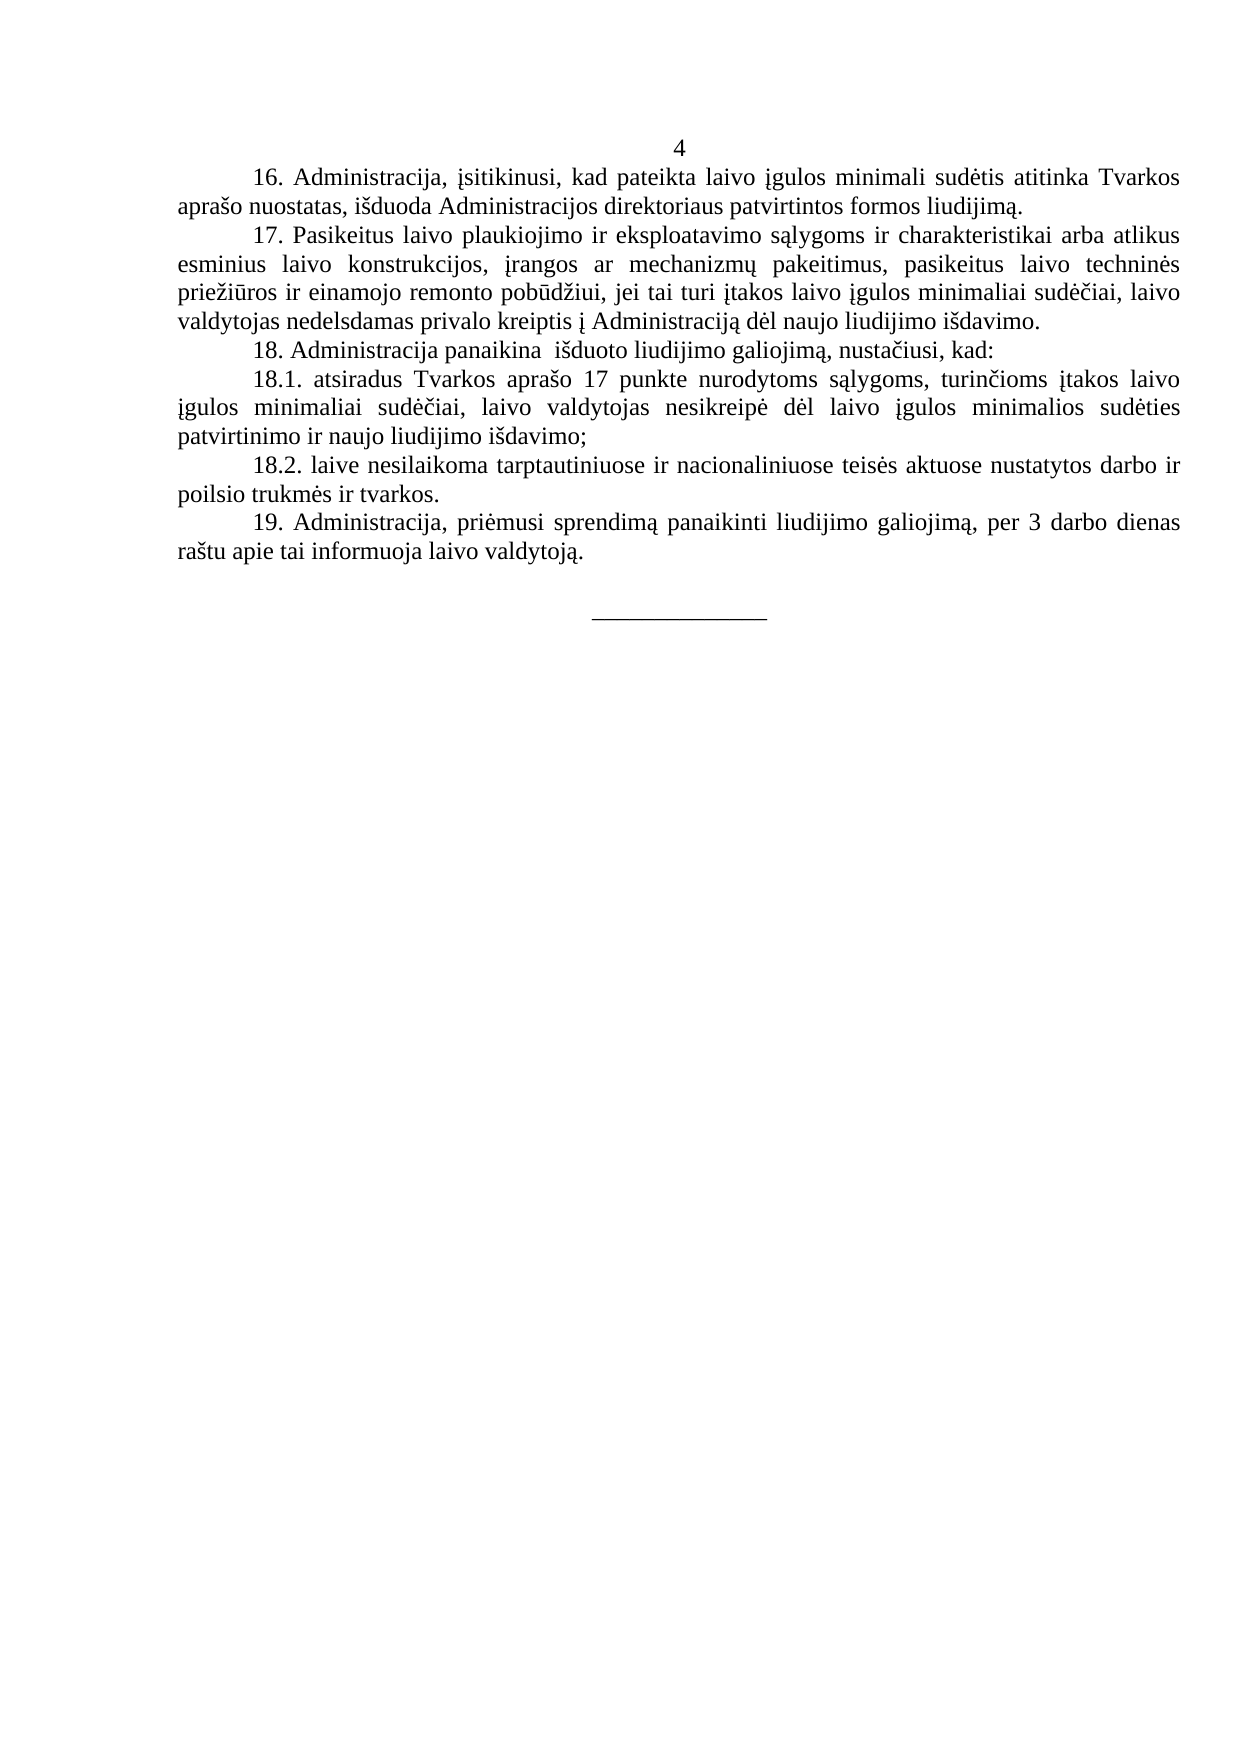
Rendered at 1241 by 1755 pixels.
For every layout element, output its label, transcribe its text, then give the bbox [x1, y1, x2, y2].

text ______________ [177, 594, 1181, 622]
text 17. Pasikeitus laivo plaukiojimo ir eksploatavimo sąlygoms ir charakteristikai arba atlikus esminius laivo konstrukcijos, įrangos ar mechanizmų pakeitimus, pasikeitus laivo techninės priežiūros ir einamojo remonto pobūdžiui, jei tai turi įtakos laivo įgulos minimaliai sudėčiai, laivo valdytojas nedelsdamas privalo kreiptis į Administraciją dėl naujo liudijimo išdavimo. [177, 220, 1181, 335]
text 18.2. laive nesilaikoma tarptautiniuose ir nacionaliniuose teisės aktuose nustatytos darbo ir poilsio trukmės ir tvarkos. [177, 450, 1181, 507]
text 16. Administracija, įsitikinusi, kad pateikta laivo įgulos minimali sudėtis atitinka Tvarkos aprašo nuostatas, išduoda Administracijos direktoriaus patvirtintos formos liudijimą. [177, 162, 1181, 220]
text 18.1. atsiradus Tvarkos aprašo 17 punkte nurodytoms sąlygoms, turinčioms įtakos laivo įgulos minimaliai sudėčiai, laivo valdytojas nesikreipė dėl laivo įgulos minimalios sudėties patvirtinimo ir naujo liudijimo išdavimo; [177, 364, 1181, 450]
text 19. Administracija, priėmusi sprendimą panaikinti liudijimo galiojimą, per 3 darbo dienas raštu apie tai informuoja laivo valdytoją. [177, 507, 1181, 565]
text 18. Administracija panaikina išduoto liudijimo galiojimą, nustačiusi, kad: [177, 335, 1181, 364]
